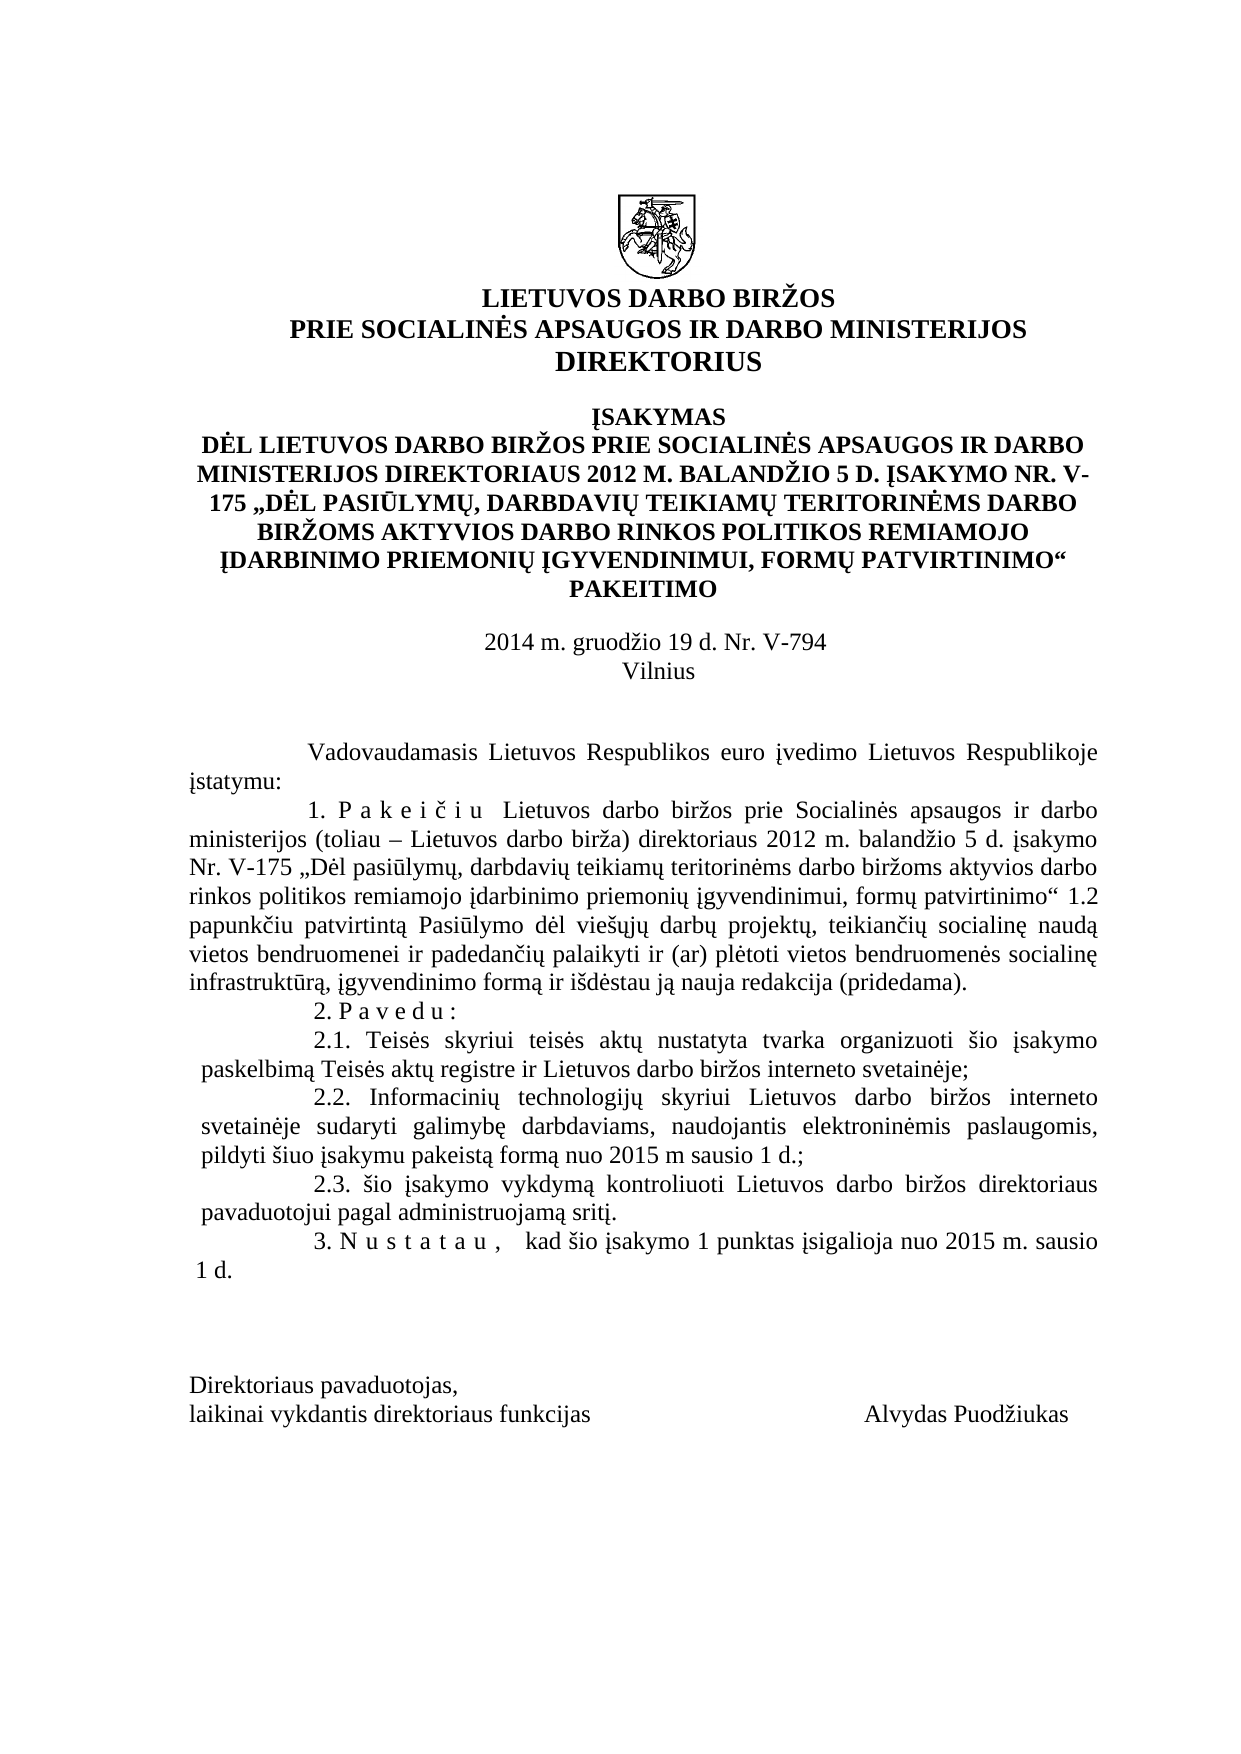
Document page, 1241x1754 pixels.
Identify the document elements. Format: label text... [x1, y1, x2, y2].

text ĮSAKYMAS [189, 402, 1128, 431]
text DĖL LIETUVOS DARBO BIRŽOS PRIE SOCIALINĖS APSAUGOS IR DARBO MINISTERIJOS DIREKTORIAUS 2012 M. BALANDŽIO 5 D. ĮSAKYMO NR. V-175 „DĖL PASIŪLYMŲ, DARBDAVIŲ TEIKIAMŲ TERITORINĖMS DARBO BIRŽOMS AKTYVIOS DARBO RINKOS POLITIKOS REMIAMOJO ĮDARBINIMO PRIEMONIŲ ĮGYVENDINIMUI, FORMŲ PATVIRTINIMO“ PAKEITIMO [189, 431, 1097, 603]
text 2.2. Informacinių technologijų skyriui Lietuvos darbo biržos interneto svetainėje sudaryti galimybę darbdaviams, naudojantis elektroninėmis paslaugomis, pildyti šiuo įsakymu pakeistą formą nuo 2015 m sausio 1 d.; [201, 1082, 1098, 1169]
text 2.1. Teisės skyriui teisės aktų nustatyta tvarka organizuoti šio įsakymo paskelbimą Teisės aktų registre ir Lietuvos darbo biržos interneto svetainėje; [201, 1025, 1098, 1082]
text 2. P a v e d u : [201, 996, 1098, 1025]
text Vilnius [189, 656, 1128, 684]
text Vadovaudamasis Lietuvos Respublikos euro įvedimo Lietuvos Respublikoje įstatymu: [189, 737, 1098, 795]
text laikinai vykdantis direktoriaus funkcijas Alvydas Puodžiukas [189, 1399, 1128, 1427]
text 1. Pakeičiu Lietuvos darbo biržos prie Socialinės apsaugos ir darbo ministerijos (toliau – Lietuvos darbo birža) direktoriaus 2012 m. balandžio 5 d. įsakymo Nr. V-175 „Dėl pasiūlymų, darbdavių teikiamų teritorinėms darbo biržoms aktyvios darbo rinkos politikos remiamojo įdarbinimo priemonių įgyvendinimui, formų patvirtinimo“ 1.2 papunkčiu patvirtintą Pasiūlymo dėl viešųjų darbų projektų, teikiančių socialinę naudą vietos bendruomenei ir padedančių palaikyti ir (ar) plėtoti vietos bendruomenės socialinę infrastruktūrą, įgyvendinimo formą ir išdėstau ją nauja redakcija (pridedama). [189, 795, 1098, 996]
text 2014 m. gruodžio 19 d. Nr. V-794 [189, 627, 1128, 656]
text Direktoriaus pavaduotojas, [189, 1370, 1128, 1399]
text LIETUVOS DARBO BIRŽOS prie socialinės apsaugos ir darbo ministerijos DIREKTORIUS [189, 282, 1128, 378]
text 2.3. šio įsakymo vykdymą kontroliuoti Lietuvos darbo biržos direktoriaus pavaduotojui pagal administruojamą sritį. [201, 1169, 1098, 1226]
text 3. Nustatau, kad šio įsakymo 1 punktas įsigalioja nuo 2015 m. sausio 1 d. [195, 1226, 1098, 1284]
